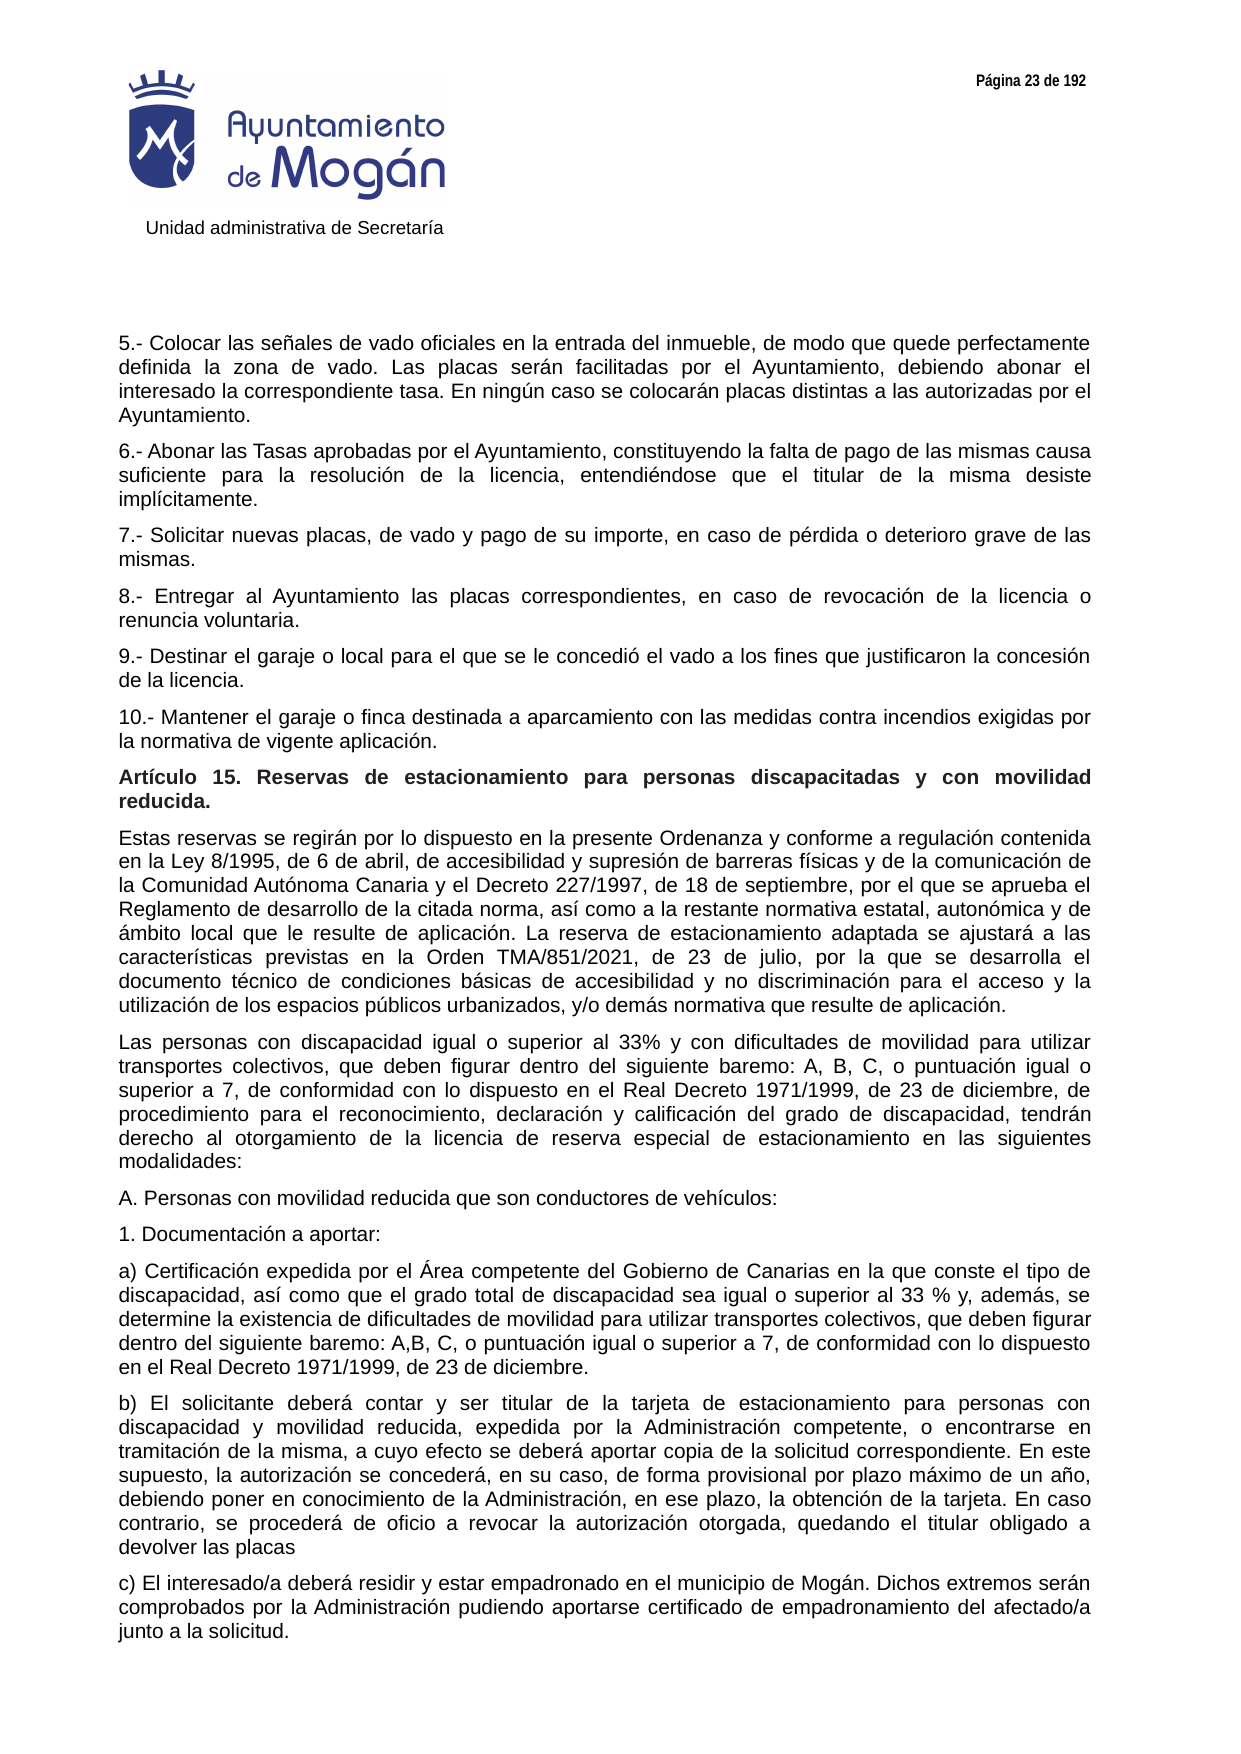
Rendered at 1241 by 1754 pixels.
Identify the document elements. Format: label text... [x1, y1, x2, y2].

text 1. Documentación a aportar: [118, 1222, 1092, 1246]
text 10.- Mantener el garaje o finca destinada a aparcamiento con las medidas contra incendios exigidas por la normativa de vigente aplicación. [118, 704, 1092, 752]
text 7.- Solicitar nuevas placas, de vado y pago de su importe, en caso de pérdida o deterioro grave de las mismas. [118, 523, 1092, 571]
text 9.- Destinar el garaje o local para el que se le concedió el vado a los fines que justificaron la concesión de la licencia. [118, 644, 1092, 692]
text A. Personas con movilidad reducida que son conductores de vehículos: [118, 1186, 1092, 1210]
text 5.- Colocar las señales de vado oficiales en la entrada del inmueble, de modo que quede perfectamente definida la zona de vado. Las placas serán facilitadas por el Ayuntamiento, debiendo abonar el interesado la correspondiente tasa. En ningún caso se colocarán placas distintas a las autorizadas por el Ayuntamiento. [118, 331, 1092, 426]
text b) El solicitante deberá contar y ser titular de la tarjeta de estacionamiento para personas con discapacidad y movilidad reducida, expedida por la Administración competente, o encontrarse en tramitación de la misma, a cuyo efecto se deberá aportar copia de la solicitud correspondiente. En este supuesto, la autorización se concederá, en su caso, de forma provisional por plazo máximo de un año, debiendo poner en conocimiento de la Administración, en ese plazo, la obtención de la tarjeta. En caso contrario, se procederá de oficio a revocar la autorización otorgada, quedando el titular obligado a devolver las placas [118, 1391, 1092, 1559]
text c) El interesado/a deberá residir y estar empadronado en el municipio de Mogán. Dichos extremos serán comprobados por la Administración pudiendo aportarse certificado de empadronamiento del afectado/a junto a la solicitud. [118, 1571, 1092, 1643]
text 8.- Entregar al Ayuntamiento las placas correspondientes, en caso de revocación de la licencia o renuncia voluntaria. [118, 584, 1092, 632]
text a) Certificación expedida por el Área competente del Gobierno de Canarias en la que conste el tipo de discapacidad, así como que el grado total de discapacidad sea igual o superior al 33 % y, además, se determine la existencia de dificultades de movilidad para utilizar transportes colectivos, que deben figurar dentro del siguiente baremo: A,B, C, o puntuación igual o superior a 7, de conformidad con lo dispuesto en el Real Decreto 1971/1999, de 23 de diciembre. [118, 1259, 1092, 1378]
text 6.- Abonar las Tasas aprobadas por el Ayuntamiento, constituyendo la falta de pago de las mismas causa suficiente para la resolución de la licencia, entendiéndose que el titular de la misma desiste implícitamente. [118, 439, 1092, 511]
text Artículo 15. Reservas de estacionamiento para personas discapacitadas y con movilidad reducida. [118, 765, 1092, 813]
text Las personas con discapacidad igual o superior al 33% y con dificultades de movilidad para utilizar transportes colectivos, que deben figurar dentro del siguiente baremo: A, B, C, o puntuación igual o superior a 7, de conformidad con lo dispuesto en el Real Decreto 1971/1999, de 23 de diciembre, de procedimiento para el reconocimiento, declaración y calificación del grado de discapacidad, tendrán derecho al otorgamiento de la licencia de reserva especial de estacionamiento en las siguientes modalidades: [118, 1029, 1092, 1173]
text Estas reservas se regirán por lo dispuesto en la presente Ordenanza y conforme a regulación contenida en la Ley 8/1995, de 6 de abril, de accesibilidad y supresión de barreras físicas y de la comunicación de la Comunidad Autónoma Canaria y el Decreto 227/1997, de 18 de septiembre, por el que se aprueba el Reglamento de desarrollo de la citada norma, así como a la restante normativa estatal, autonómica y de ámbito local que le resulte de aplicación. La reserva de estacionamiento adaptada se ajustará a las características previstas en la Orden TMA/851/2021, de 23 de julio, por la que se desarrolla el documento técnico de condiciones básicas de accesibilidad y no discriminación para el acceso y la utilización de los espacios públicos urbanizados, y/o demás normativa que resulte de aplicación. [118, 825, 1092, 1017]
picture [128, 70, 445, 206]
